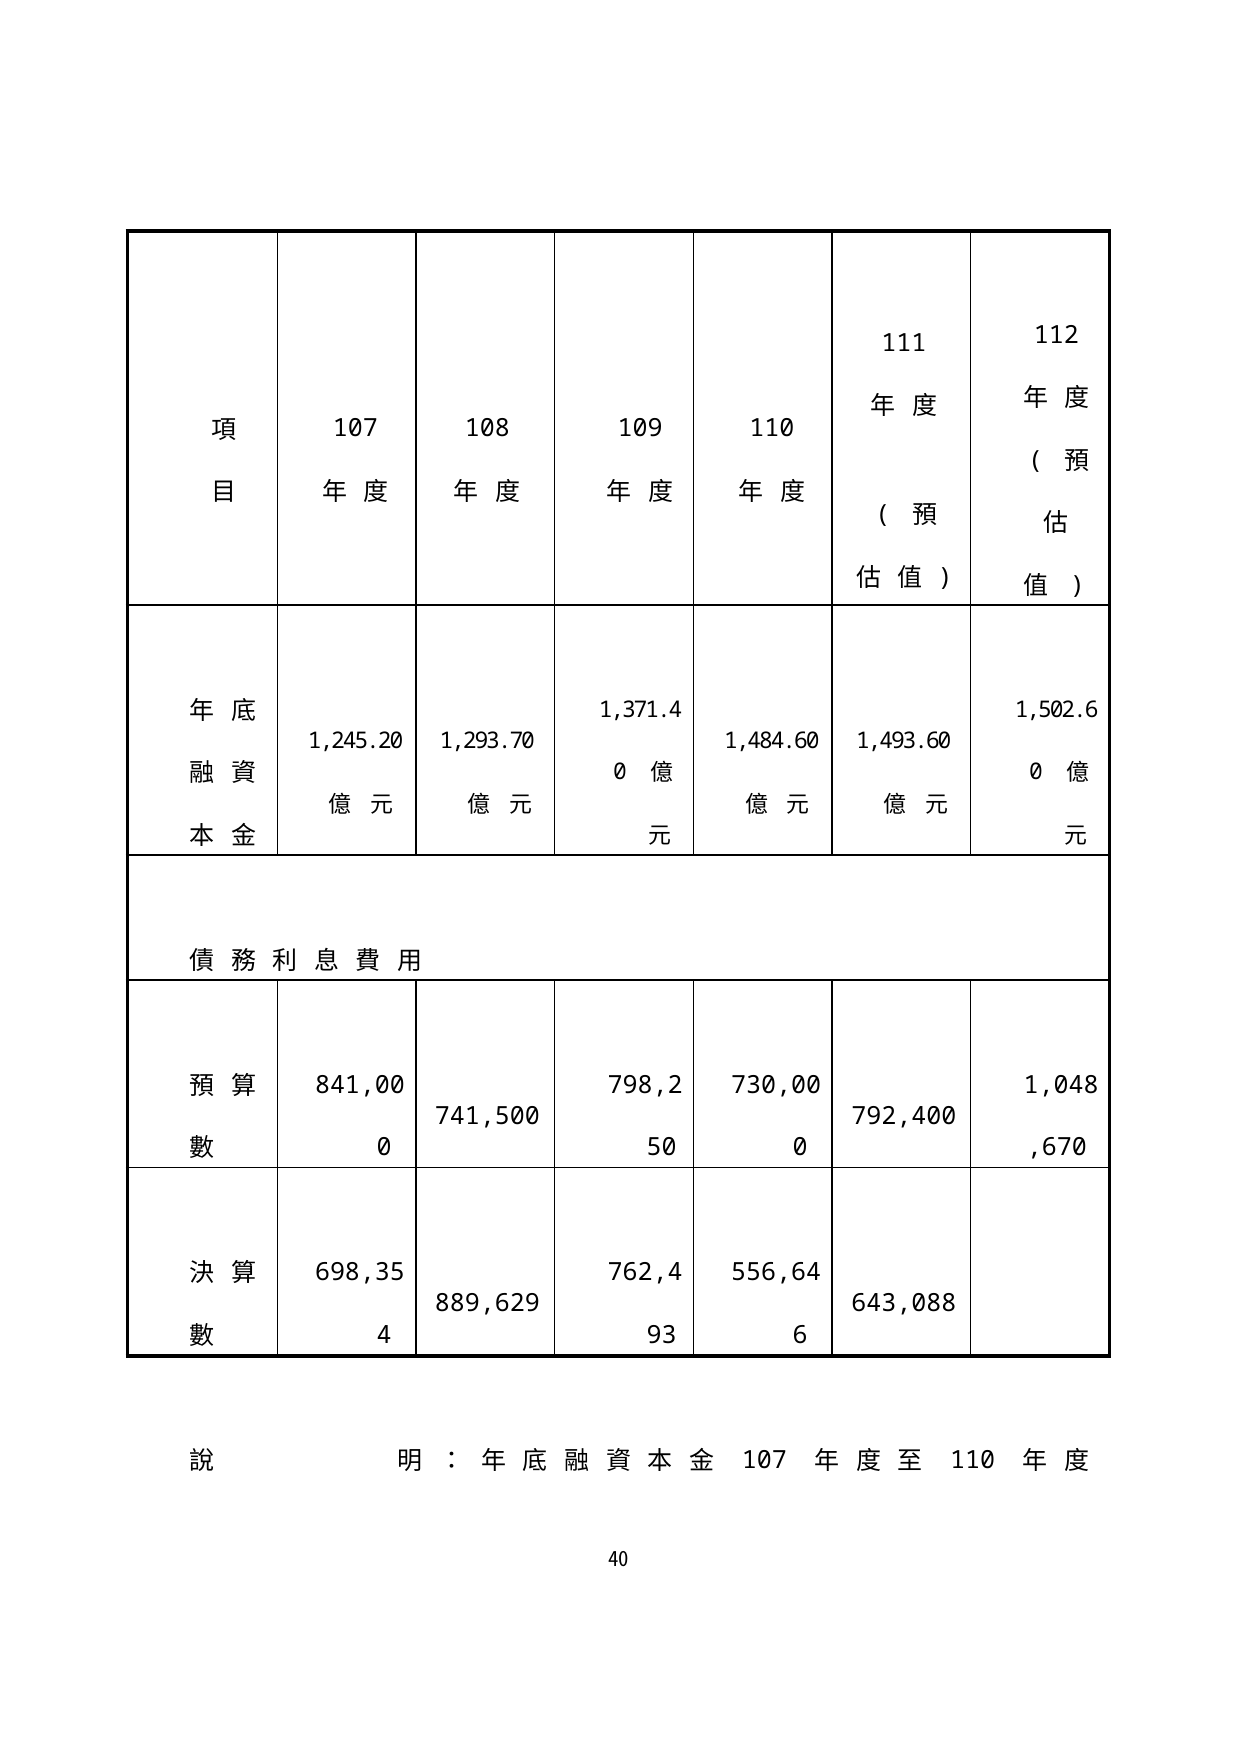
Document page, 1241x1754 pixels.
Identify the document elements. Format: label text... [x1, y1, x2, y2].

table_cell 年底融資本金 [129, 606, 277, 854]
table_cell 792,400 [833, 981, 970, 1167]
table_header 111年度 (預估值) [833, 233, 970, 604]
table_cell 1,371.40億元 [555, 606, 693, 854]
table_cell 698,354 [278, 1168, 415, 1354]
table_cell 1,502.60億元 [971, 606, 1108, 854]
text 說 明：年底融資本金107年度至110年度 [130, 1417, 1111, 1479]
table_cell 預算數 [129, 981, 277, 1167]
table_cell 1,048,670 [971, 981, 1108, 1167]
table_header 112年度 (預估值) [971, 233, 1108, 604]
table_cell [971, 1168, 1108, 1354]
table_cell 741,500 [417, 981, 554, 1167]
table_cell 762,493 [555, 1168, 693, 1354]
table_cell 730,000 [694, 981, 831, 1167]
table_cell 債務利息費用 [129, 856, 1108, 979]
table_cell 決算數 [129, 1168, 277, 1354]
table_cell 1,493.60億元 [833, 606, 970, 854]
table_header 項 目 [129, 233, 277, 604]
table_cell 1,293.70億元 [417, 606, 554, 854]
table_cell 798,250 [555, 981, 693, 1167]
table_header 107年度 [278, 233, 415, 604]
table_header 110年度 [694, 233, 831, 604]
table_cell 556,646 [694, 1168, 831, 1354]
table_header 109年度 [555, 233, 693, 604]
table_cell 841,000 [278, 981, 415, 1167]
table_cell 643,088 [833, 1168, 970, 1354]
table_cell 889,629 [417, 1168, 554, 1354]
table_cell 1,484.60億元 [694, 606, 831, 854]
table_cell 1,245.20億元 [278, 606, 415, 854]
table_header 108年度 [417, 233, 554, 604]
